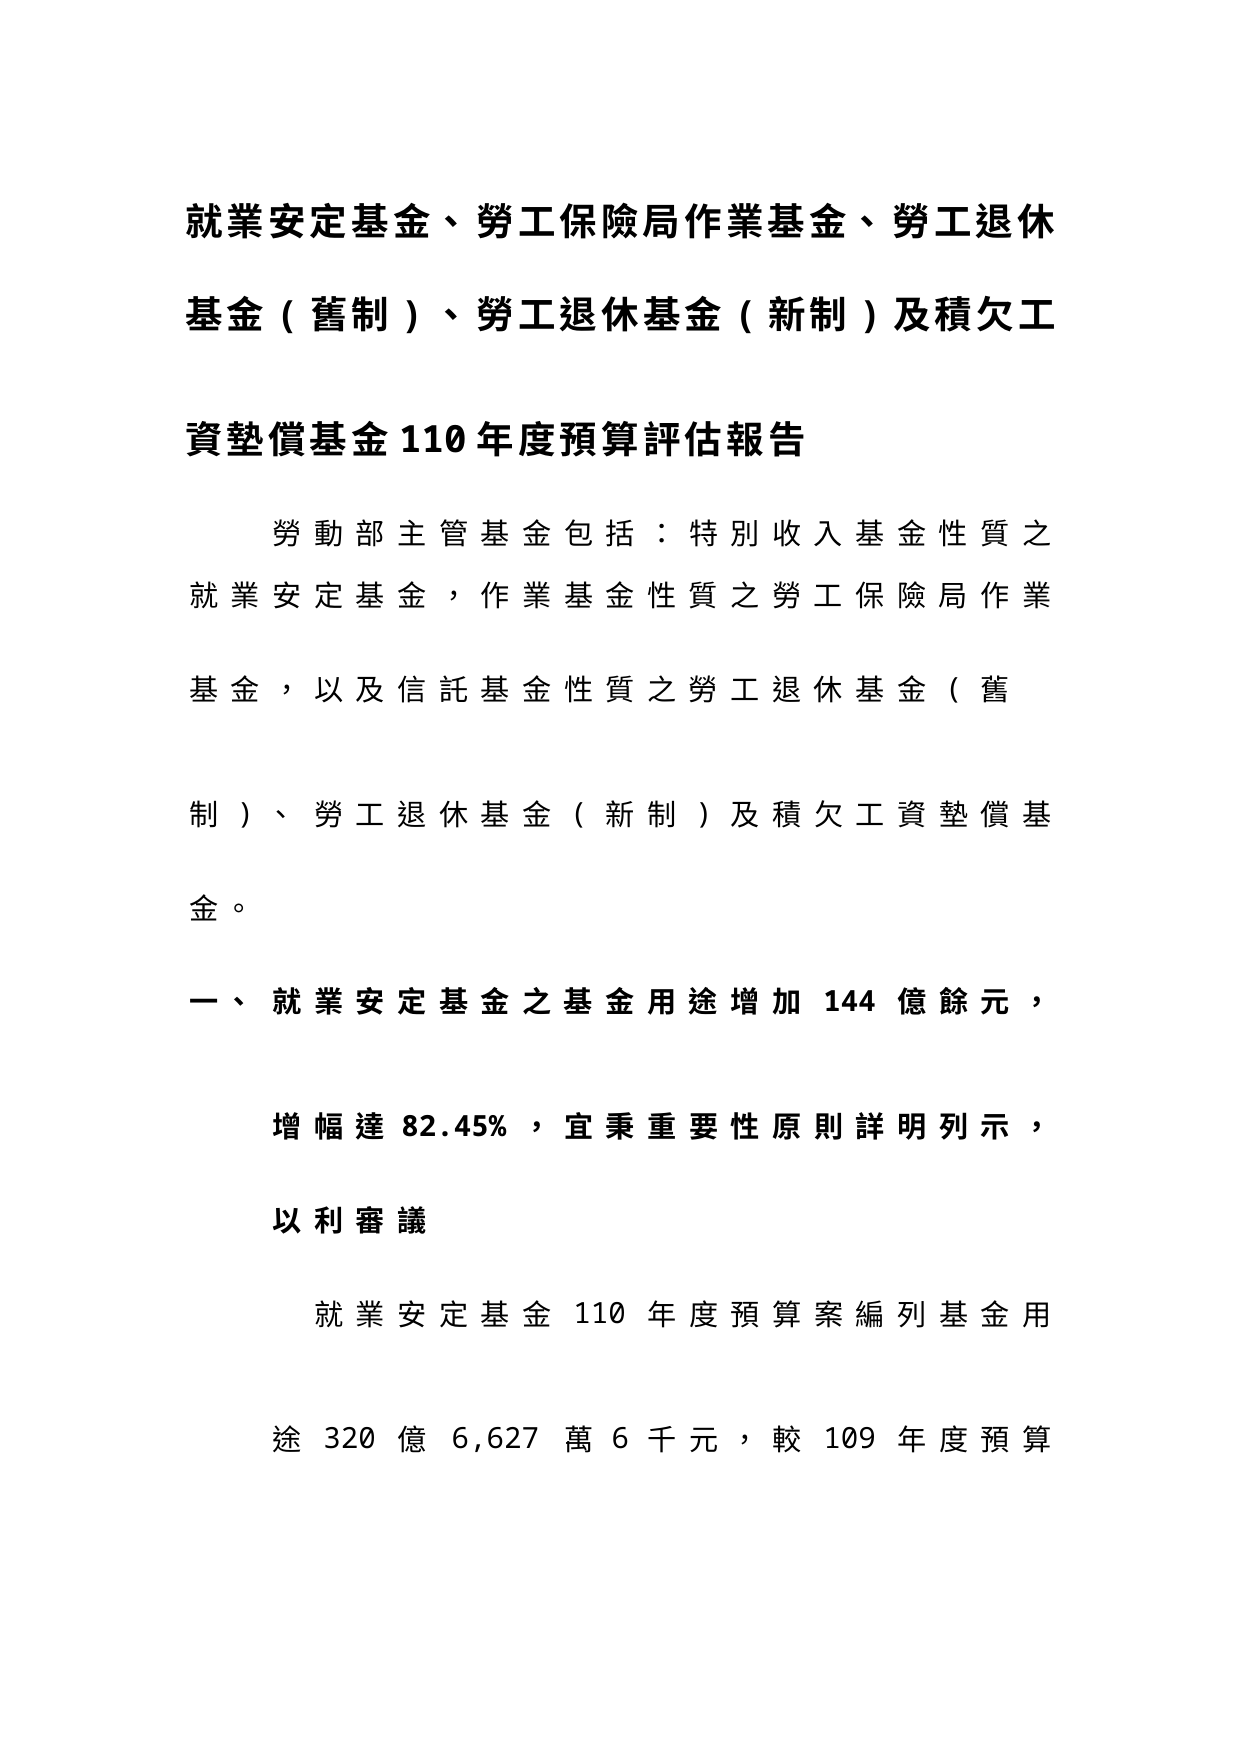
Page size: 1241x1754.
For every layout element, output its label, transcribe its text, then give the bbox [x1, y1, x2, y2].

text 一、就業安定基金之基金用途增加144億餘元，增幅達82.45%，宜秉重要性原則詳明列示，以利審議 [183, 927, 1058, 1240]
text 就業安定基金110年度預算案編列基金用途320億6,627萬6千元，較109年度預算 [242, 1240, 1058, 1490]
text 就業安定基金、勞工保險局作業基金、勞工退休基金(舊制)、勞工退休基金(新制)及積欠工資墊償基金110年度預算評估報告 [183, 177, 1058, 490]
text 勞動部主管基金包括：特別收入基金性質之就業安定基金，作業基金性質之勞工保險局作業基金，以及信託基金性質之勞工退休基金(舊制)、勞工退休基金(新制)及積欠工資墊償基金。 [183, 490, 1058, 927]
